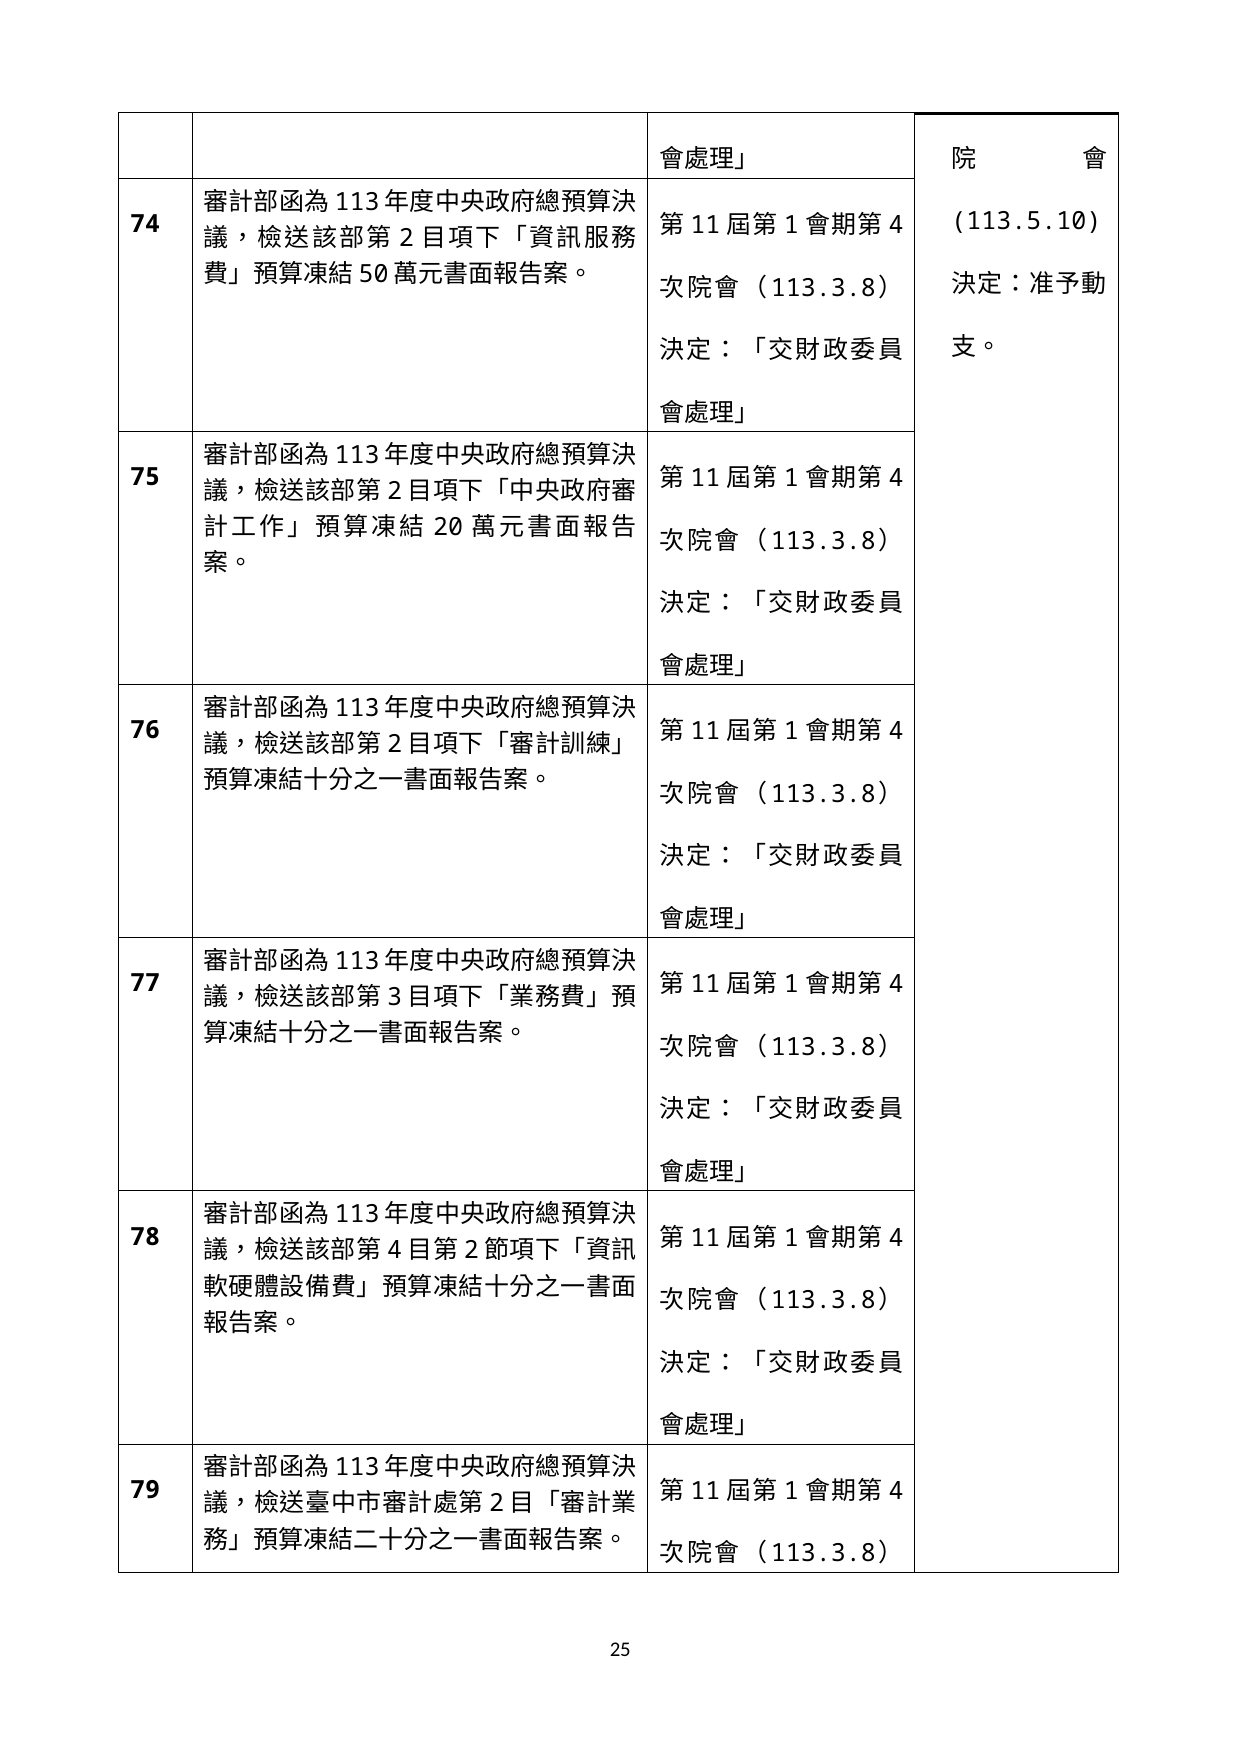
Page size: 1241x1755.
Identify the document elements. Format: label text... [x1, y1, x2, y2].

table_cell [119, 1191, 192, 1443]
table_cell 第11屆第1會期第4次院會（113.3.8）決定：「交財政委員會處理」 [648, 432, 914, 684]
table_cell 第11屆第1會期第4次院會（113.3.8）決定：「交財政委員會處理」 [648, 179, 914, 431]
table_cell [119, 179, 192, 431]
table_cell 會處理」 [648, 113, 914, 178]
table_cell 院會(113.5.10)決定：准予動支。 [915, 115, 1118, 1572]
table_cell 審計部函為113年度中央政府總預算決議，檢送臺中市審計處第2目「審計業務」預算凍結二十分之一書面報告案。 [193, 1445, 647, 1572]
table_cell 第11屆第1會期第4次院會（113.3.8）決定：「交財政委員會處理」 [648, 685, 914, 937]
table_cell 第11屆第1會期第4次院會（113.3.8）決定：「交財政委員會處理」 [648, 1191, 914, 1443]
table_cell 審計部函為113年度中央政府總預算決議，檢送該部第4目第2節項下「資訊軟硬體設備費」預算凍結十分之一書面報告案。 [193, 1191, 647, 1443]
table_cell [119, 938, 192, 1190]
table_cell 第11屆第1會期第4次院會（113.3.8）決定：「交財政委員會處理」 [648, 938, 914, 1190]
table_cell 審計部函為113年度中央政府總預算決議，檢送該部第2目項下「資訊服務費」預算凍結50萬元書面報告案。 [193, 179, 647, 431]
table_cell 審計部函為113年度中央政府總預算決議，檢送該部第3目項下「業務費」預算凍結十分之一書面報告案。 [193, 938, 647, 1190]
table_cell [119, 1445, 192, 1572]
table_cell [119, 113, 192, 178]
table_cell 審計部函為113年度中央政府總預算決議，檢送該部第2目項下「中央政府審計工作」預算凍結20萬元書面報告案。 [193, 432, 647, 684]
table_cell [193, 113, 647, 178]
table_cell [119, 685, 192, 937]
table_cell 審計部函為113年度中央政府總預算決議，檢送該部第2目項下「審計訓練」預算凍結十分之一書面報告案。 [193, 685, 647, 937]
table_cell 第11屆第1會期第4次院會（113.3.8） [648, 1445, 914, 1572]
table_cell [119, 432, 192, 684]
